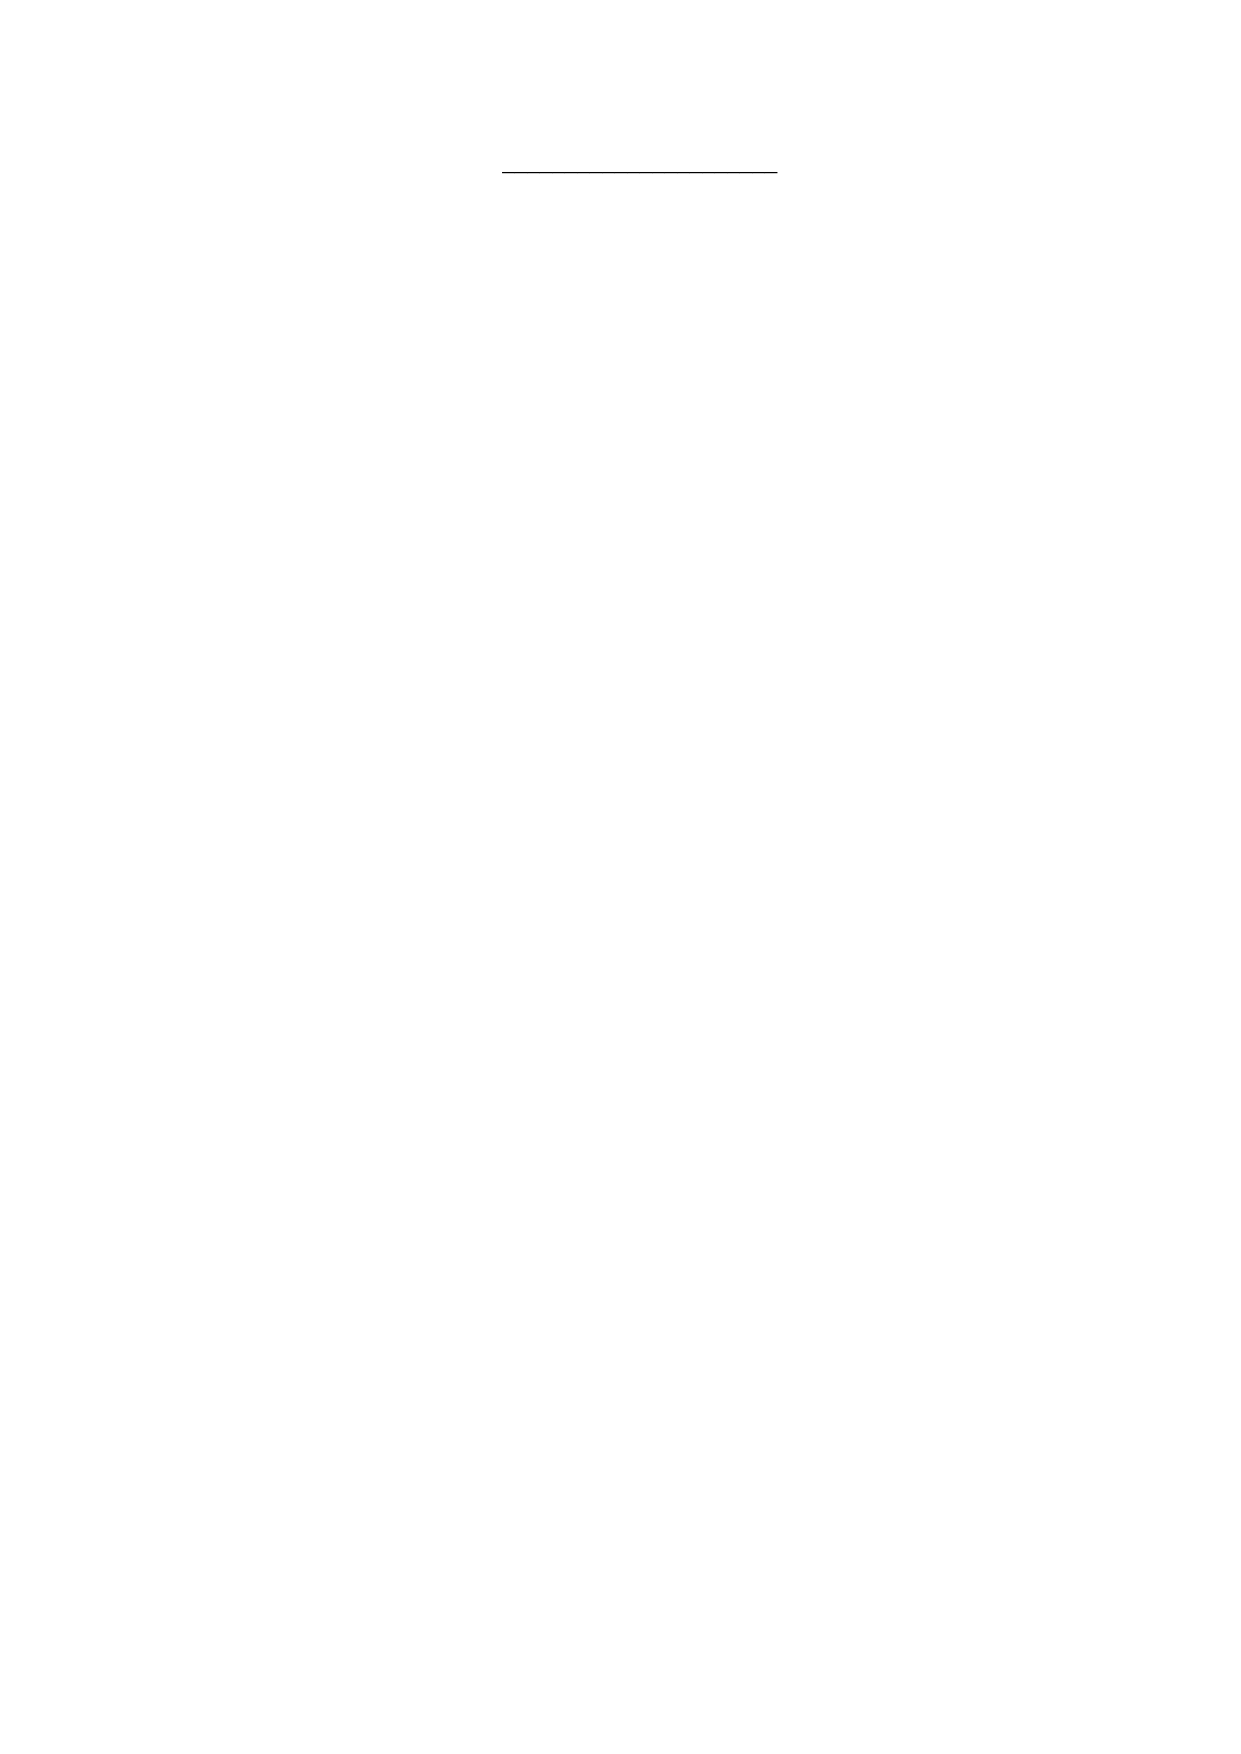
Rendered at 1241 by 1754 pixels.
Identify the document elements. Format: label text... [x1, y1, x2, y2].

text ______________________ [502, 147, 1181, 176]
